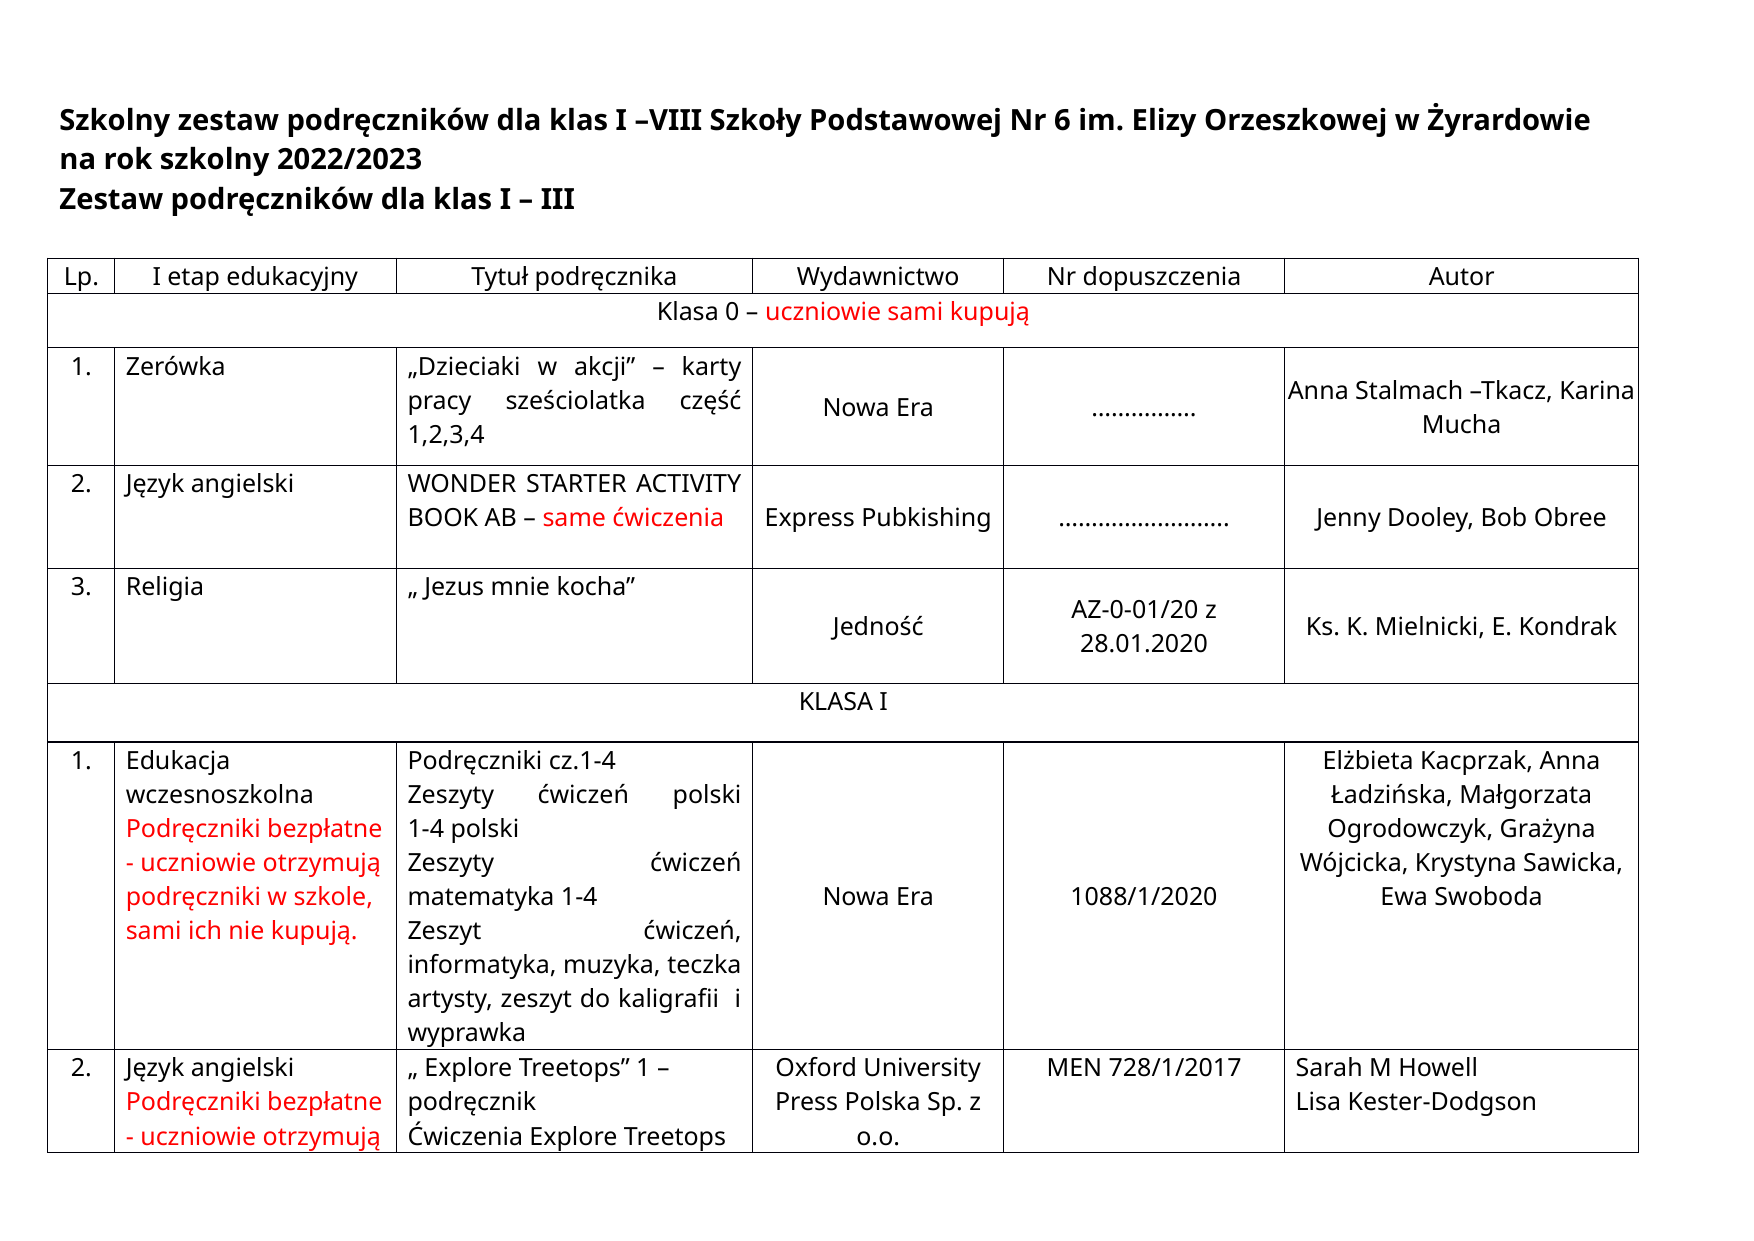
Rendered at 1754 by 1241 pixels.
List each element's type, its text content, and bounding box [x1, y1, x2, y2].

table_cell Religia [115, 569, 396, 682]
table_header Autor [1285, 259, 1638, 293]
table_cell „ Explore Treetops” 1 – podręcznik Ćwiczenia Explore Treetops [397, 1050, 752, 1152]
table_cell Klasa 0 – uczniowie sami kupują [48, 294, 1638, 347]
table_cell Język angielski Podręczniki bezpłatne - uczniowie otrzymują [115, 1050, 396, 1152]
table_cell …………………….. [1004, 466, 1284, 568]
table_cell 1088/1/2020 [1004, 743, 1284, 1049]
table_cell „ Jezus mnie kocha” [397, 569, 752, 682]
table_cell [1285, 913, 1638, 1049]
table_header Nr dopuszczenia [1004, 259, 1284, 293]
table_cell 2. [48, 466, 114, 568]
table_cell AZ-0-01/20 z 28.01.2020 [1004, 569, 1284, 682]
table_cell Sarah M Howell Lisa Kester-Dodgson [1285, 1050, 1638, 1152]
table_cell „Dzieciaki w akcji” – karty pracy sześciolatka część 1,2,3,4 [397, 348, 752, 465]
table_cell KLASA I [48, 684, 1638, 741]
table_cell Zerówka [115, 348, 396, 465]
table_cell Nowa Era [753, 348, 1003, 465]
table_cell 3. [48, 569, 114, 682]
table_cell Anna Stalmach –Tkacz, Karina Mucha [1285, 348, 1638, 465]
table_cell Ks. K. Mielnicki, E. Kondrak [1285, 569, 1638, 682]
table_cell ……………. [1004, 348, 1284, 465]
table_cell Podręczniki cz.1-4 Zeszyty ćwiczeń polski 1-4 polski Zeszyty ćwiczeń matematyka 1-4 Zeszyt ćwiczeń, informatyka, muzyka, teczka artysty, zeszyt do kaligrafii i wyprawka [397, 743, 752, 1049]
table_cell Express Pubkishing [753, 466, 1003, 568]
table_header Tytuł podręcznika [397, 259, 752, 293]
table_cell Jedność [753, 569, 1003, 682]
table_cell Edukacja wczesnoszkolna Podręczniki bezpłatne - uczniowie otrzymują podręczniki w szkole, sami ich nie kupują. [115, 743, 396, 1049]
table_cell Elżbieta Kacprzak, Anna Ładzińska, Małgorzata Ogrodowczyk, Grażyna Wójcicka, Krystyna Sawicka, Ewa Swoboda [1285, 743, 1638, 913]
table_cell Nowa Era [753, 743, 1003, 1049]
table_header Lp. [48, 259, 114, 293]
table_cell 1. [48, 743, 114, 1049]
table_cell WONDER STARTER ACTIVITY BOOK AB – same ćwiczenia [397, 466, 752, 568]
text Zestaw podręczników dla klas I – III [59, 178, 1695, 218]
table_cell Język angielski [115, 466, 396, 568]
text Szkolny zestaw podręczników dla klas I –VIII Szkoły Podstawowej Nr 6 im. Elizy Orzeszkowej w Żyrardowie na rok szkolny 2022/2023 [59, 99, 1695, 178]
table_cell Oxford University Press Polska Sp. z o.o. [753, 1050, 1003, 1152]
table_cell 2. [48, 1050, 114, 1152]
table_cell 1. [48, 348, 114, 465]
table_header I etap edukacyjny [115, 259, 396, 293]
table_header Wydawnictwo [753, 259, 1003, 293]
table_cell MEN 728/1/2017 [1004, 1050, 1284, 1152]
table_cell Jenny Dooley, Bob Obree [1285, 466, 1638, 568]
